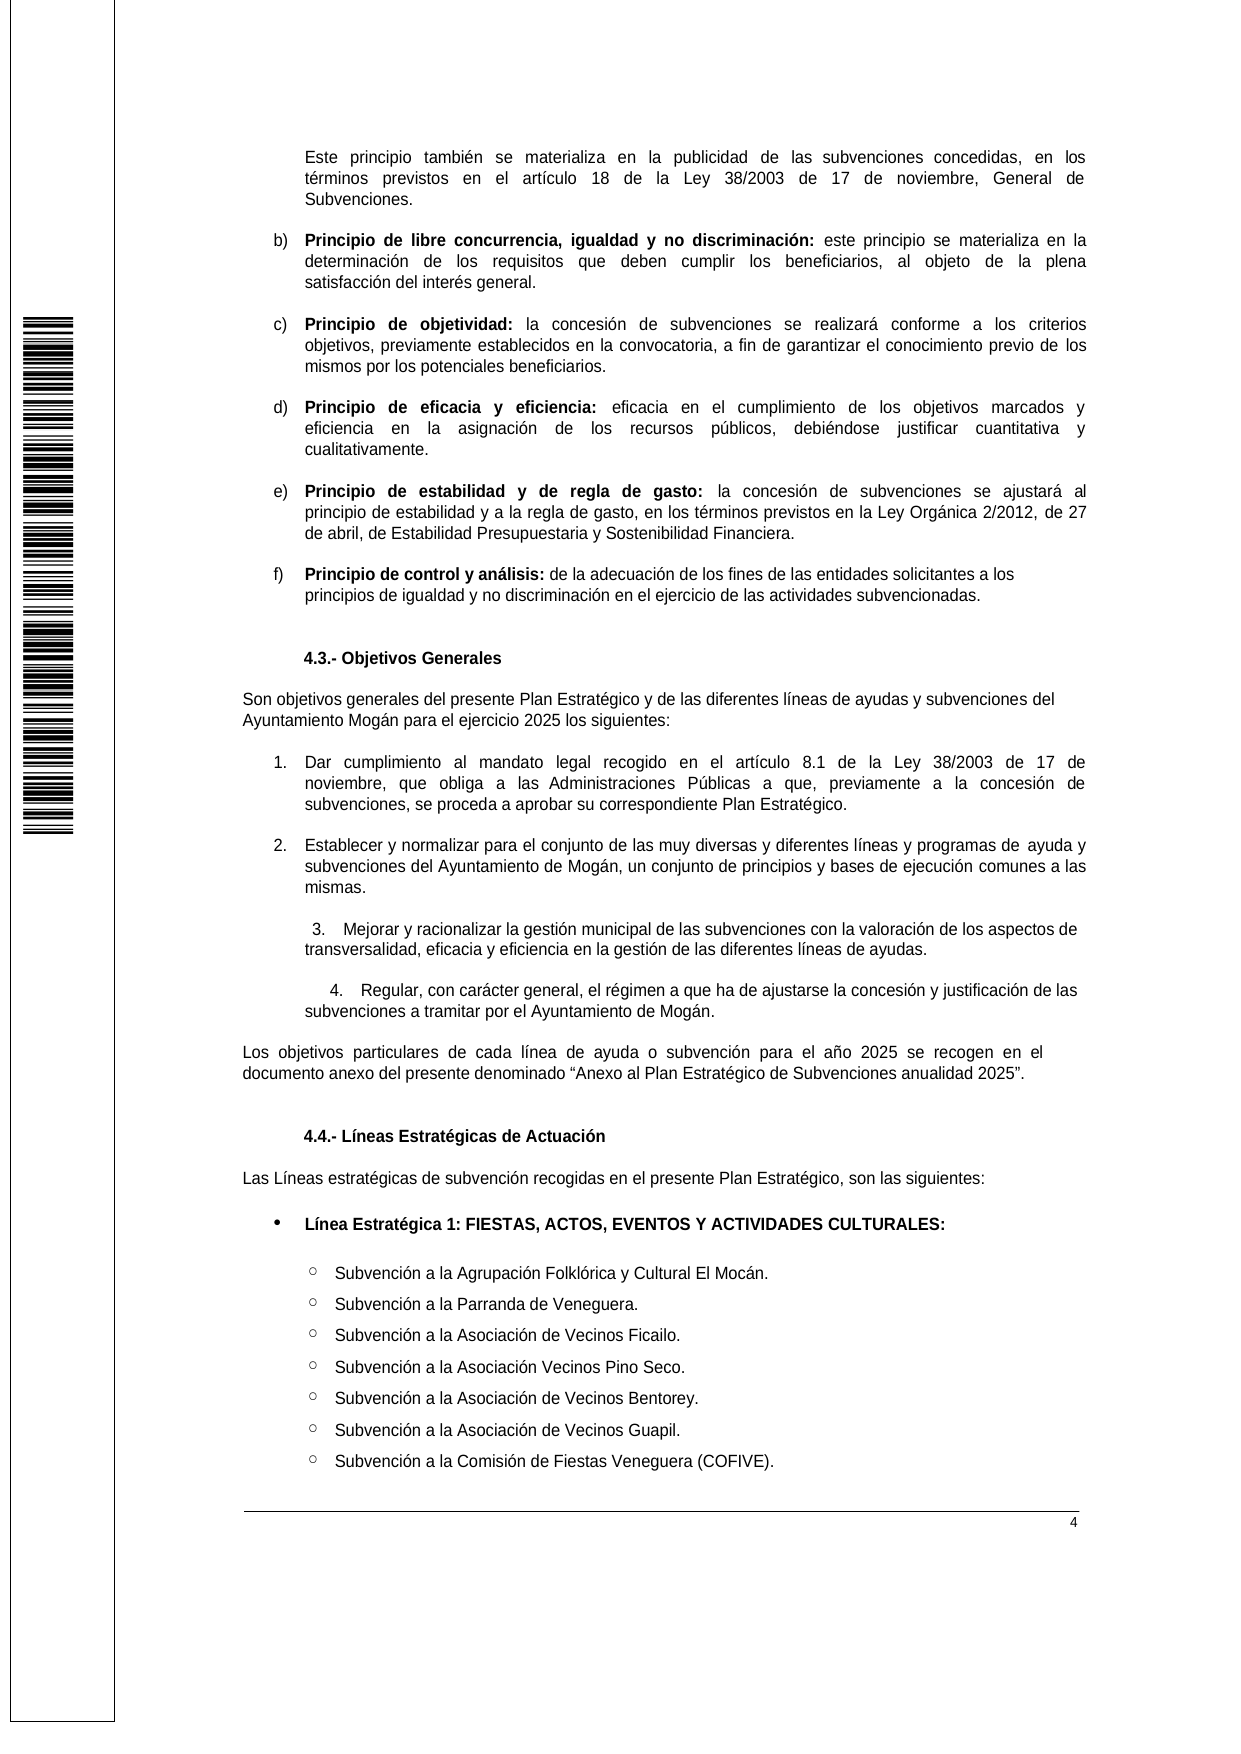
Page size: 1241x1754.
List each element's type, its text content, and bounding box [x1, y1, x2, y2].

text Son objetivos generales del presente Plan Estratégico y de las diferentes líneas de ayudas y subvenciones del Ayuntamiento Mogán para el ejercicio 2025 los siguientes: [242, 689, 1086, 731]
text principios de igualdad y no discriminación en el ejercicio de las actividades subvencionadas. [304, 585, 1188, 605]
text 3. Mejorar y racionalizar la gestión municipal de las subvenciones con la valoración de los aspectos de [265, 919, 1078, 939]
text subvenciones a tramitar por el Ayuntamiento de Mogán. [304, 1001, 1188, 1021]
text 4 [1070, 1514, 1188, 1531]
text Este principio también se materializa en la publicidad de las subvenciones concedidas, en los términos previstos en el artículo 18 de la Ley 38/2003 de 17 de noviembre, General de Subvenciones. [304, 146, 1087, 209]
text f) Principio de control y análisis: de la adecuación de los fines de las entidades solicitantes a los [273, 564, 1188, 585]
list Línea Estratégica 1: FIESTAS, ACTOS, EVENTOS Y ACTIVIDADES CULTURALES: [273, 1209, 1188, 1236]
text 4. Regular, con carácter general, el régimen a que ha de ajustarse la concesión y justificación de las [265, 981, 1078, 1001]
text 4.4.- Líneas Estratégicas de Actuación [304, 1127, 1188, 1147]
text Las Líneas estratégicas de subvención recogidas en el presente Plan Estratégico, son las siguientes: [242, 1168, 1188, 1188]
text 4.3.- Objetivos Generales [304, 648, 1188, 668]
text 1. Dar cumplimiento al mandato legal recogido en el artículo 8.1 de la Ley 38/2003 de 17 de noviembre, que obliga a las Administraciones Públicas a que, previamente a la concesión de subvenciones, se proceda a aprobar su correspondiente Plan Estratégico. [273, 751, 1086, 814]
text b) Principio de libre concurrencia, igualdad y no discriminación: este principio se materializa en la determinación de los requisitos que deben cumplir los beneficiarios, al objeto de la plena satisfacción del interés general. [273, 230, 1087, 293]
text c) Principio de objetividad: la concesión de subvenciones se realizará conforme a los criterios objetivos, previamente establecidos en la convocatoria, a fin de garantizar el conocimiento previo de los mismos por los potenciales beneficiarios. [273, 313, 1087, 376]
text Los objetivos particulares de cada línea de ayuda o subvención para el año 2025 se recogen en el documento anexo del presente denominado “Anexo al Plan Estratégico de Subvenciones anualidad 2025”. [242, 1042, 1086, 1084]
text 2. Establecer y normalizar para el conjunto de las muy diversas y diferentes líneas y programas de ayuda y subvenciones del Ayuntamiento de Mogán, un conjunto de principios y bases de ejecución comunes a las mismas. [273, 835, 1086, 898]
text transversalidad, eficacia y eficiencia en la gestión de las diferentes líneas de ayudas. [304, 939, 1188, 960]
picture [21, 315, 75, 837]
text d) Principio de eficacia y eficiencia: eficacia en el cumplimiento de los objetivos marcados y eficiencia en la asignación de los recursos públicos, debiéndose justificar cuantitativa y cualitativamente. [273, 397, 1087, 460]
text ◦ Subvención a la Asociación de Vecinos Ficailo. ◦ Subvención a la Asociación Vecinos Pino Seco. ◦ Subvención a la Asociación de Vecinos Bentorey. ◦ Subvención a la Asociación de Vecinos Guapil. ◦ Subvención a la Comisión de Fiestas Veneguera (COFIVE). [304, 1317, 1028, 1474]
text e) Principio de estabilidad y de regla de gasto: la concesión de subvenciones se ajustará al principio de estabilidad y a la regla de gasto, en los términos previstos en la Ley Orgánica 2/2012, de 27 de abril, de Estabilidad Presupuestaria y Sostenibilidad Financiera. [273, 480, 1087, 543]
text ◦ Subvención a la Agrupación Folklórica y Cultural El Mocán. ◦ Subvención a la Parranda de Veneguera. [304, 1254, 1028, 1317]
